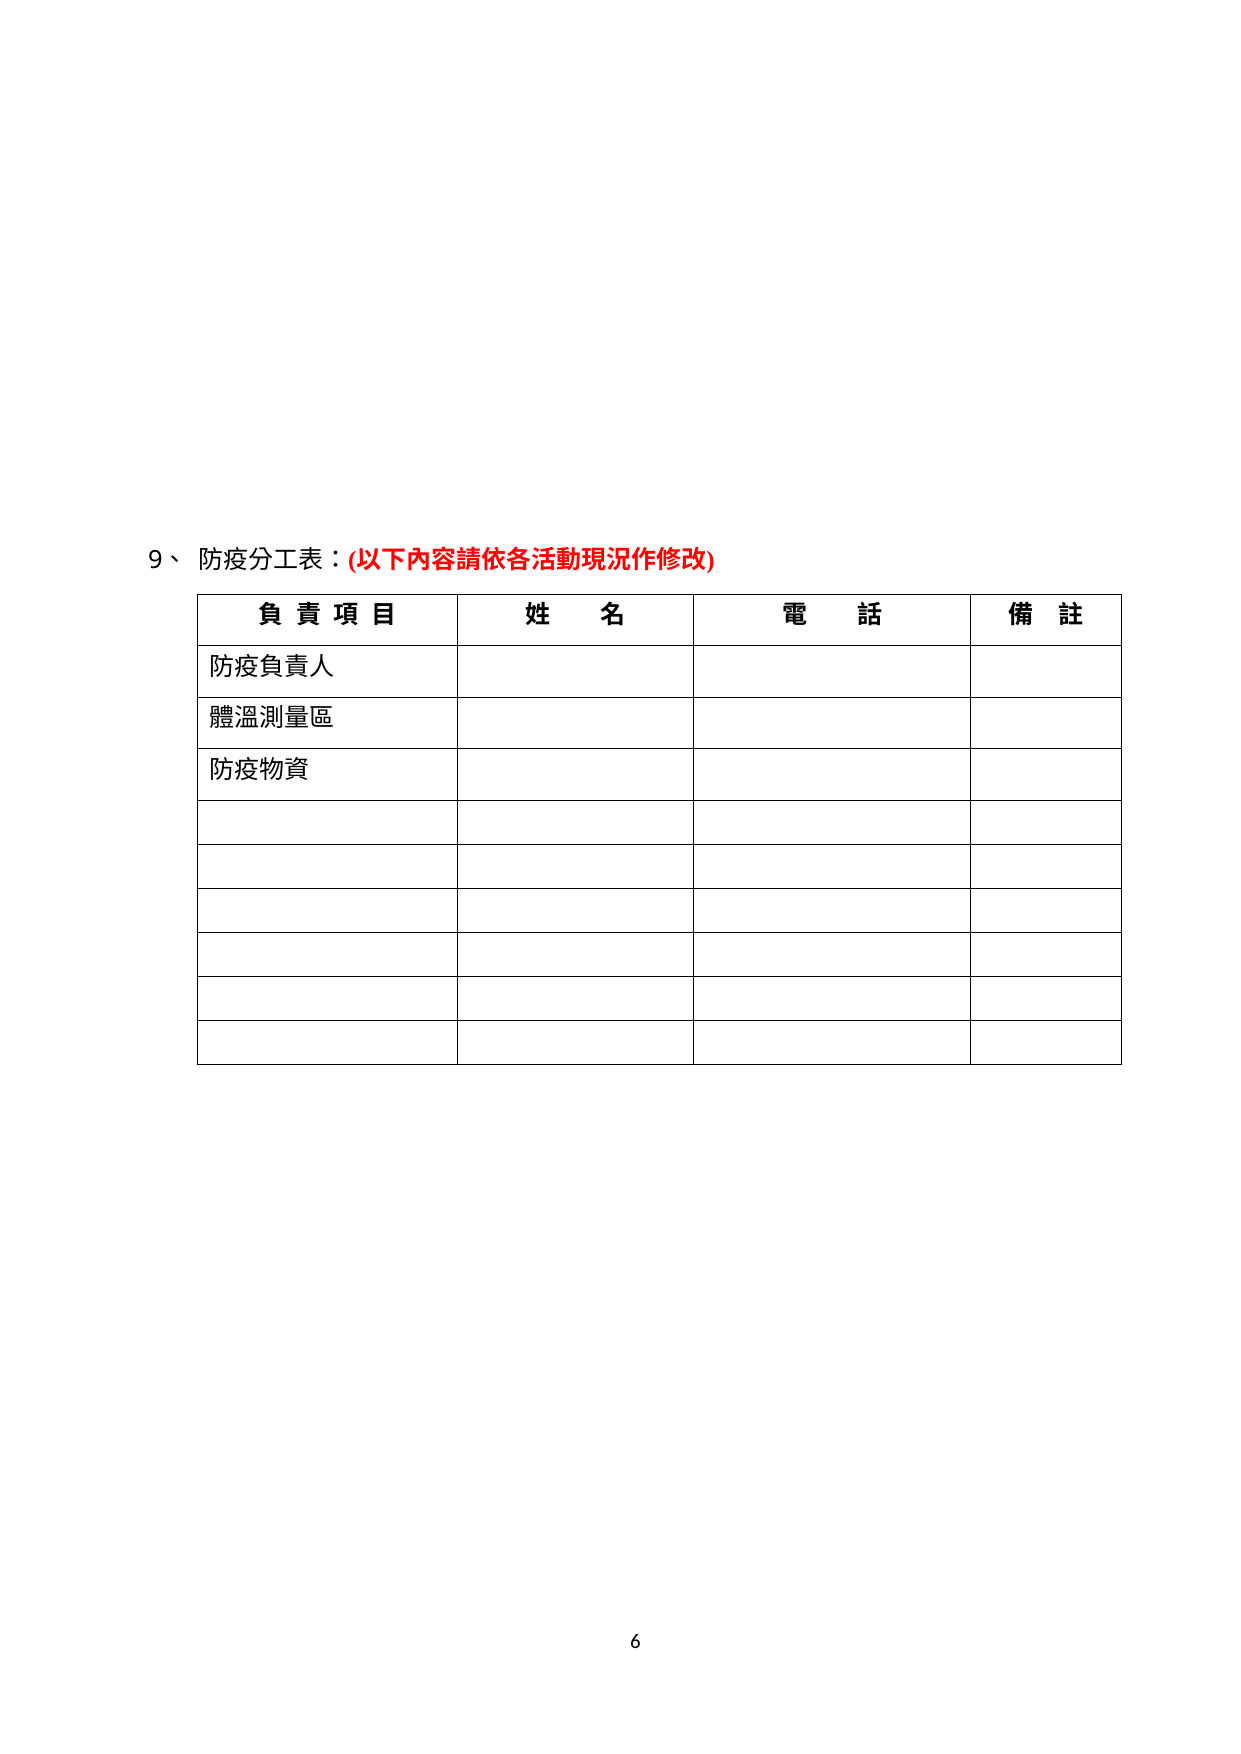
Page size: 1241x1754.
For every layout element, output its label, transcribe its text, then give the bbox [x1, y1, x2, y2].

table_cell [694, 1021, 970, 1064]
table_cell [458, 933, 693, 976]
table_cell [694, 646, 970, 697]
table_cell [971, 698, 1121, 748]
table_cell [971, 749, 1121, 800]
table_cell [198, 845, 457, 888]
table_cell [198, 977, 457, 1020]
table_cell [971, 977, 1121, 1020]
table_cell [458, 749, 693, 800]
table_cell 防疫負責人 [198, 646, 457, 697]
table_cell [198, 889, 457, 932]
table_cell [198, 933, 457, 976]
table_cell [971, 845, 1121, 888]
table_cell [971, 933, 1121, 976]
table_cell [694, 933, 970, 976]
table_cell [198, 1021, 457, 1064]
table_cell [458, 698, 693, 748]
table_cell [971, 1021, 1121, 1064]
table_cell [694, 801, 970, 844]
table_cell [694, 889, 970, 932]
table_cell [458, 845, 693, 888]
table_cell [458, 646, 693, 697]
table_cell [971, 801, 1121, 844]
table_header 負 責 項 目 [198, 595, 457, 645]
table_cell [971, 646, 1121, 697]
table_header 電 話 [694, 595, 970, 645]
table_header 備 註 [971, 595, 1121, 645]
table_cell [458, 1021, 693, 1064]
table_cell [694, 749, 970, 800]
list 防疫分工表：(以下內容請依各活動現況作修改) [148, 539, 1122, 575]
table_cell [694, 698, 970, 748]
table_cell [694, 845, 970, 888]
table_header 姓 名 [458, 595, 693, 645]
table_cell [694, 977, 970, 1020]
table_cell [458, 801, 693, 844]
table_cell [971, 889, 1121, 932]
table_cell [198, 801, 457, 844]
table_cell 體溫測量區 [198, 698, 457, 748]
table_cell 防疫物資 [198, 749, 457, 800]
table_cell [458, 977, 693, 1020]
table_cell [458, 889, 693, 932]
